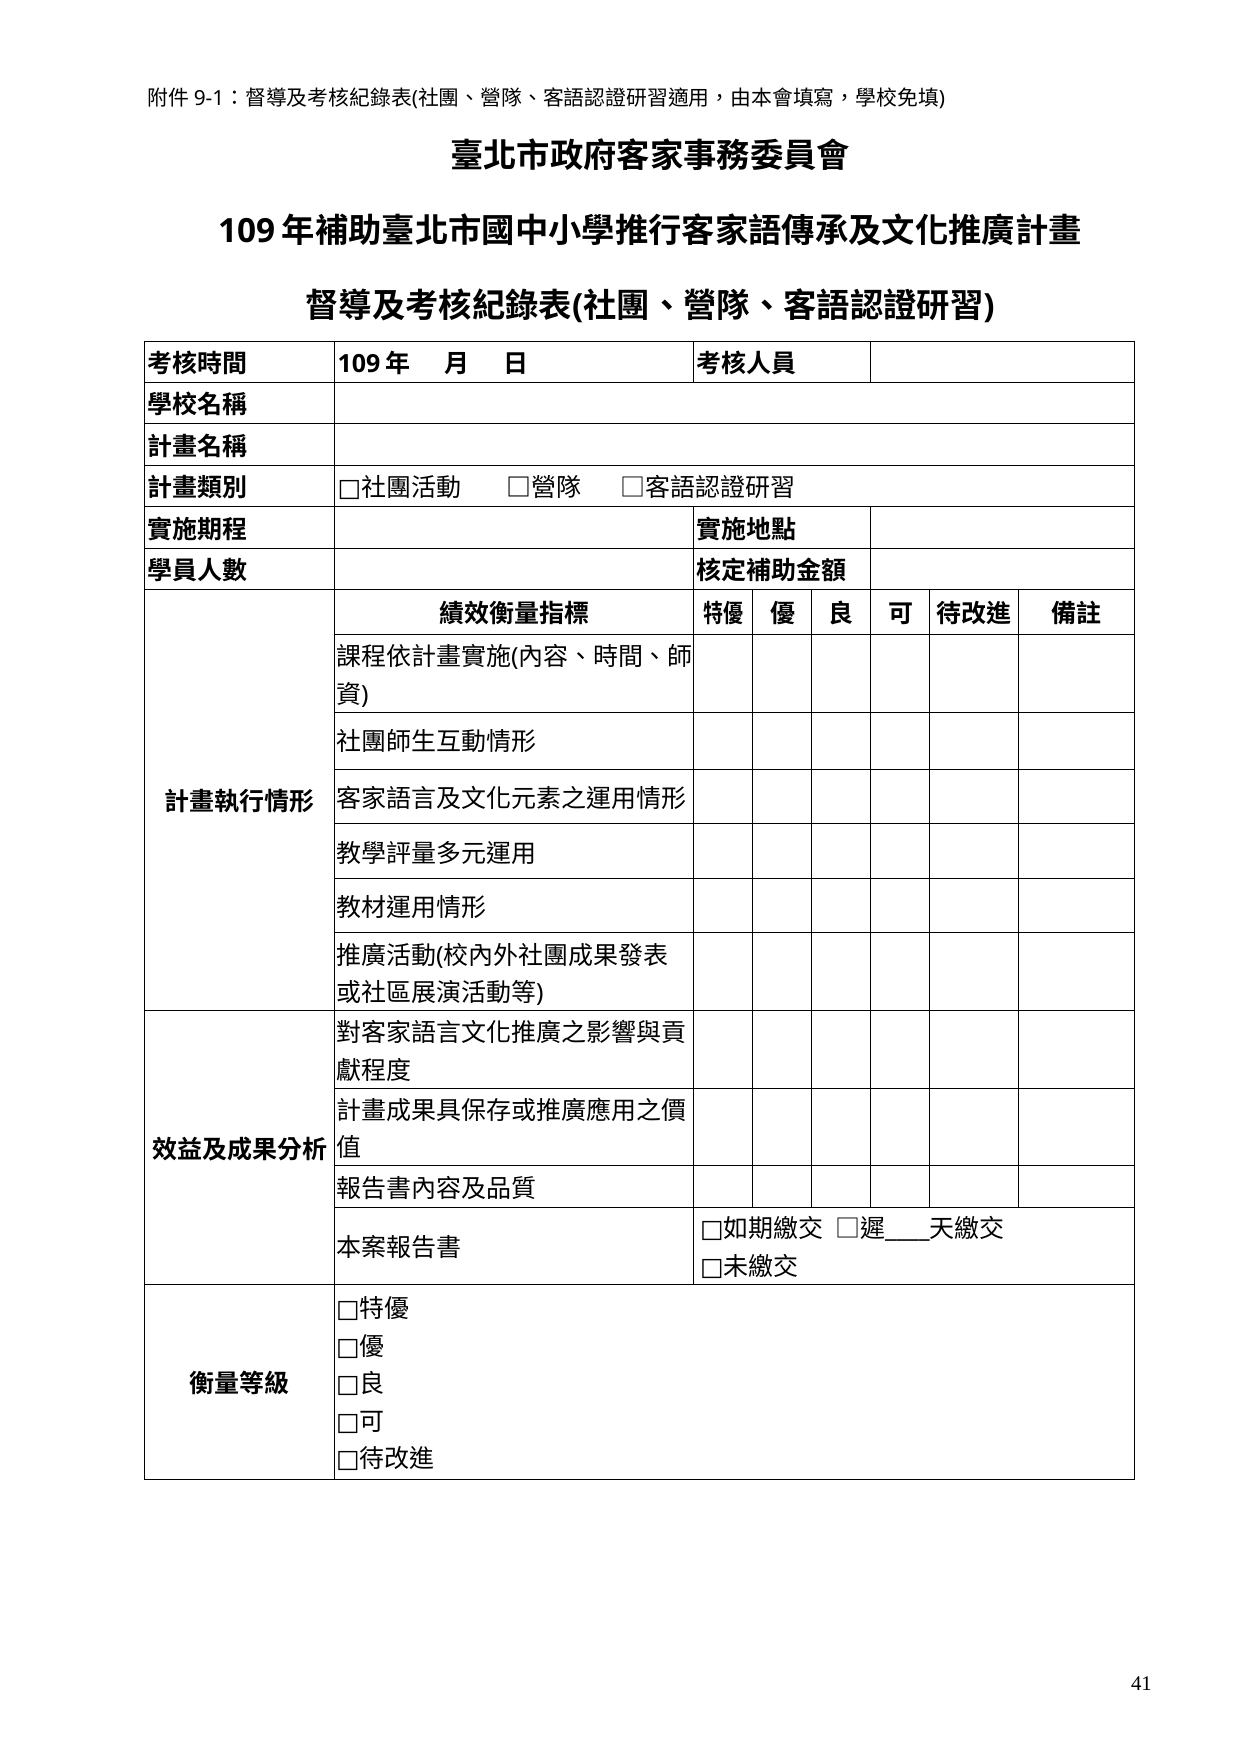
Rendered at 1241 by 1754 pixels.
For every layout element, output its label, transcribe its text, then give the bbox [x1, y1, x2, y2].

table_cell [335, 424, 1134, 465]
table_cell [871, 824, 929, 877]
table_cell 課程依計畫實施(內容、時間、師資) [335, 635, 693, 712]
table_cell [753, 635, 811, 712]
table_cell [812, 933, 870, 1010]
table_cell 學校名稱 [145, 383, 334, 423]
table_cell 本案報告書 [335, 1208, 693, 1284]
table_cell 計畫成果具保存或推廣應用之價值 [335, 1089, 693, 1165]
text 附件9-1：督導及考核紀錄表(社團、營隊、客語認證研習適用，由本會填寫，學校免填) [148, 78, 1152, 116]
table_cell [930, 770, 1018, 823]
table_cell [812, 879, 870, 932]
table_cell [1019, 1166, 1134, 1207]
table_cell [753, 1011, 811, 1088]
table_cell 衡量等級 [145, 1285, 334, 1479]
table_cell [694, 933, 752, 1010]
table_cell [1019, 824, 1134, 877]
table_cell [335, 383, 1134, 423]
table_cell [753, 824, 811, 877]
table_cell [1019, 1089, 1134, 1165]
table_cell [753, 933, 811, 1010]
table_cell [812, 1166, 870, 1207]
table_cell [871, 507, 1134, 547]
table_cell [1019, 879, 1134, 932]
table_cell [812, 824, 870, 877]
table_cell [871, 770, 929, 823]
table_cell 實施期程 [145, 507, 334, 547]
table_header 109年 月 日 [335, 342, 693, 382]
table_cell 計畫執行情形 [145, 590, 334, 1010]
table_cell 教材運用情形 [335, 879, 693, 932]
table_cell 績效衡量指標 [335, 590, 693, 633]
table_header [871, 342, 1134, 382]
table_cell [930, 1011, 1018, 1088]
table_cell 核定補助金額 [694, 549, 870, 589]
table_cell 計畫名稱 [145, 424, 334, 465]
table_cell [871, 933, 929, 1010]
table_cell [871, 635, 929, 712]
table_cell [930, 933, 1018, 1010]
table_cell [930, 635, 1018, 712]
table_cell 良 [812, 590, 870, 633]
table_cell 社團師生互動情形 [335, 713, 693, 769]
table_cell [1019, 770, 1134, 823]
table_cell [1019, 635, 1134, 712]
table_cell [930, 1089, 1018, 1165]
table_cell 客家語言及文化元素之運用情形 [335, 770, 693, 823]
table_cell □社團活動 □營隊 □客語認證研習 [335, 466, 1134, 506]
table_cell [694, 824, 752, 877]
table_cell 報告書內容及品質 [335, 1166, 693, 1207]
table_cell [930, 879, 1018, 932]
table_cell 對客家語言文化推廣之影響與貢獻程度 [335, 1011, 693, 1088]
table_cell [871, 1089, 929, 1165]
table_cell [1019, 933, 1134, 1010]
table_cell 備註 [1019, 590, 1134, 633]
table_cell [694, 879, 752, 932]
table_cell [753, 879, 811, 932]
table_cell [812, 770, 870, 823]
table_cell [694, 713, 752, 769]
table_cell [694, 770, 752, 823]
table_cell [812, 1011, 870, 1088]
table_cell 學員人數 [145, 549, 334, 589]
table_cell 優 [753, 590, 811, 633]
table_cell [694, 1011, 752, 1088]
table_cell □特優 □優 □良 □可 □待改進 [335, 1285, 1134, 1479]
table_cell [694, 1166, 752, 1207]
text 109年補助臺北市國中小學推行客家語傳承及文化推廣計畫 [148, 191, 1152, 266]
table_cell [753, 713, 811, 769]
table_cell 教學評量多元運用 [335, 824, 693, 877]
table_cell [812, 635, 870, 712]
table_cell [871, 713, 929, 769]
table_cell [812, 1089, 870, 1165]
table_header 考核時間 [145, 342, 334, 382]
text 臺北市政府客家事務委員會 [148, 116, 1152, 191]
table_cell [930, 824, 1018, 877]
table_cell [335, 549, 693, 589]
table_cell [930, 713, 1018, 769]
table_cell 可 [871, 590, 929, 633]
table_cell [335, 507, 693, 547]
table_cell [694, 1089, 752, 1165]
table_header 考核人員 [694, 342, 870, 382]
table_cell 實施地點 [694, 507, 870, 547]
table_cell 待改進 [930, 590, 1018, 633]
table_cell 推廣活動(校內外社團成果發表或社區展演活動等) [335, 933, 693, 1010]
table_cell 效益及成果分析 [145, 1011, 334, 1284]
table_cell [812, 713, 870, 769]
table_cell [871, 549, 1134, 589]
table_cell [1019, 713, 1134, 769]
table_cell [753, 1166, 811, 1207]
table_cell 計畫類別 [145, 466, 334, 506]
table_cell [753, 1089, 811, 1165]
text 督導及考核紀錄表(社團、營隊、客語認證研習) [148, 266, 1152, 341]
table_cell □如期繳交 □遲____天繳交 □未繳交 [694, 1208, 1134, 1284]
table_cell [930, 1166, 1018, 1207]
table_cell [871, 1011, 929, 1088]
table_cell [753, 770, 811, 823]
table_cell [871, 879, 929, 932]
table_cell 特優 [694, 590, 752, 633]
table_cell [871, 1166, 929, 1207]
table_cell [1019, 1011, 1134, 1088]
table_cell [694, 635, 752, 712]
